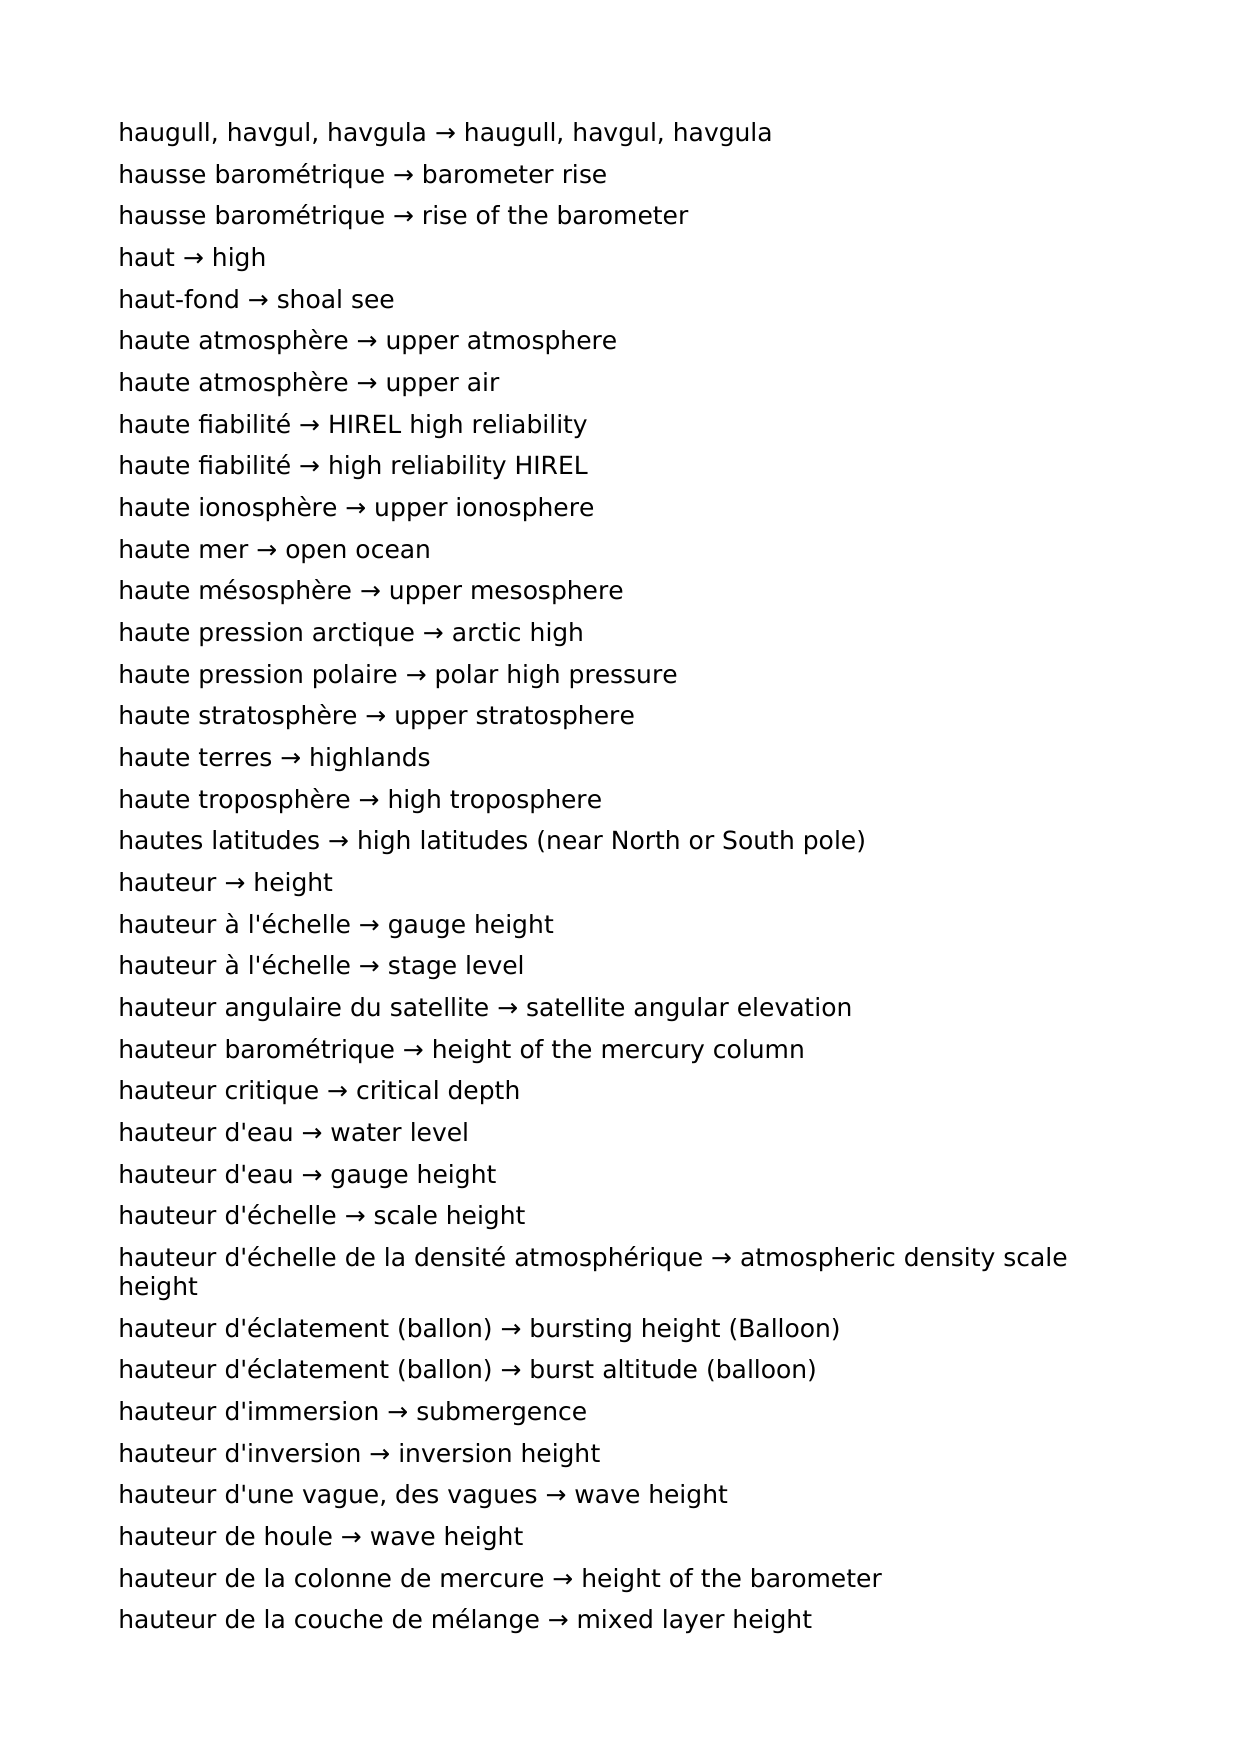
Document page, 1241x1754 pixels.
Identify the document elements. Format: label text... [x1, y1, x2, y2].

text hausse barométrique → barometer rise [118, 160, 1122, 189]
text hauteur d'échelle → scale height [118, 1201, 1122, 1231]
text haute atmosphère → upper air [118, 368, 1122, 397]
text hauteur d'immersion → submergence [118, 1397, 1122, 1426]
text hauteur critique → critical depth [118, 1076, 1122, 1106]
text haute stratosphère → upper stratosphere [118, 701, 1122, 731]
text hauteur de la couche de mélange → mixed layer height [118, 1606, 1122, 1635]
text hauteur d'éclatement (ballon) → bursting height (Balloon) [118, 1314, 1122, 1343]
text haugull, havgul, havgula → haugull, havgul, havgula [118, 118, 1122, 147]
text haute pression polaire → polar high pressure [118, 660, 1122, 689]
text hauteur barométrique → height of the mercury column [118, 1035, 1122, 1064]
text hauteur d'échelle de la densité atmosphérique → atmospheric density scale height [118, 1243, 1122, 1301]
text hauteur à l'échelle → stage level [118, 951, 1122, 981]
text haute ionosphère → upper ionosphere [118, 493, 1122, 522]
text hauteur de la colonne de mercure → height of the barometer [118, 1564, 1122, 1593]
text haute fiabilité → HIREL high reliability [118, 410, 1122, 439]
text haute atmosphère → upper atmosphere [118, 326, 1122, 356]
text haute fiabilité → high reliability HIREL [118, 451, 1122, 481]
text haut → high [118, 243, 1122, 272]
text hauteur angulaire du satellite → satellite angular elevation [118, 993, 1122, 1022]
text hauteur de houle → wave height [118, 1522, 1122, 1551]
text hautes latitudes → high latitudes (near North or South pole) [118, 826, 1122, 856]
text hauteur d'éclatement (ballon) → burst altitude (balloon) [118, 1356, 1122, 1385]
text haute mésosphère → upper mesosphere [118, 576, 1122, 606]
text hauteur → height [118, 868, 1122, 897]
text hausse barométrique → rise of the barometer [118, 201, 1122, 231]
text hauteur d'inversion → inversion height [118, 1439, 1122, 1468]
text haute terres → highlands [118, 743, 1122, 772]
text hauteur d'une vague, des vagues → wave height [118, 1481, 1122, 1510]
text hauteur à l'échelle → gauge height [118, 910, 1122, 939]
text haute pression arctique → arctic high [118, 618, 1122, 647]
text haut-fond → shoal see [118, 285, 1122, 314]
text haute troposphère → high troposphere [118, 785, 1122, 814]
text hauteur d'eau → gauge height [118, 1160, 1122, 1189]
text haute mer → open ocean [118, 535, 1122, 564]
text hauteur d'eau → water level [118, 1118, 1122, 1147]
